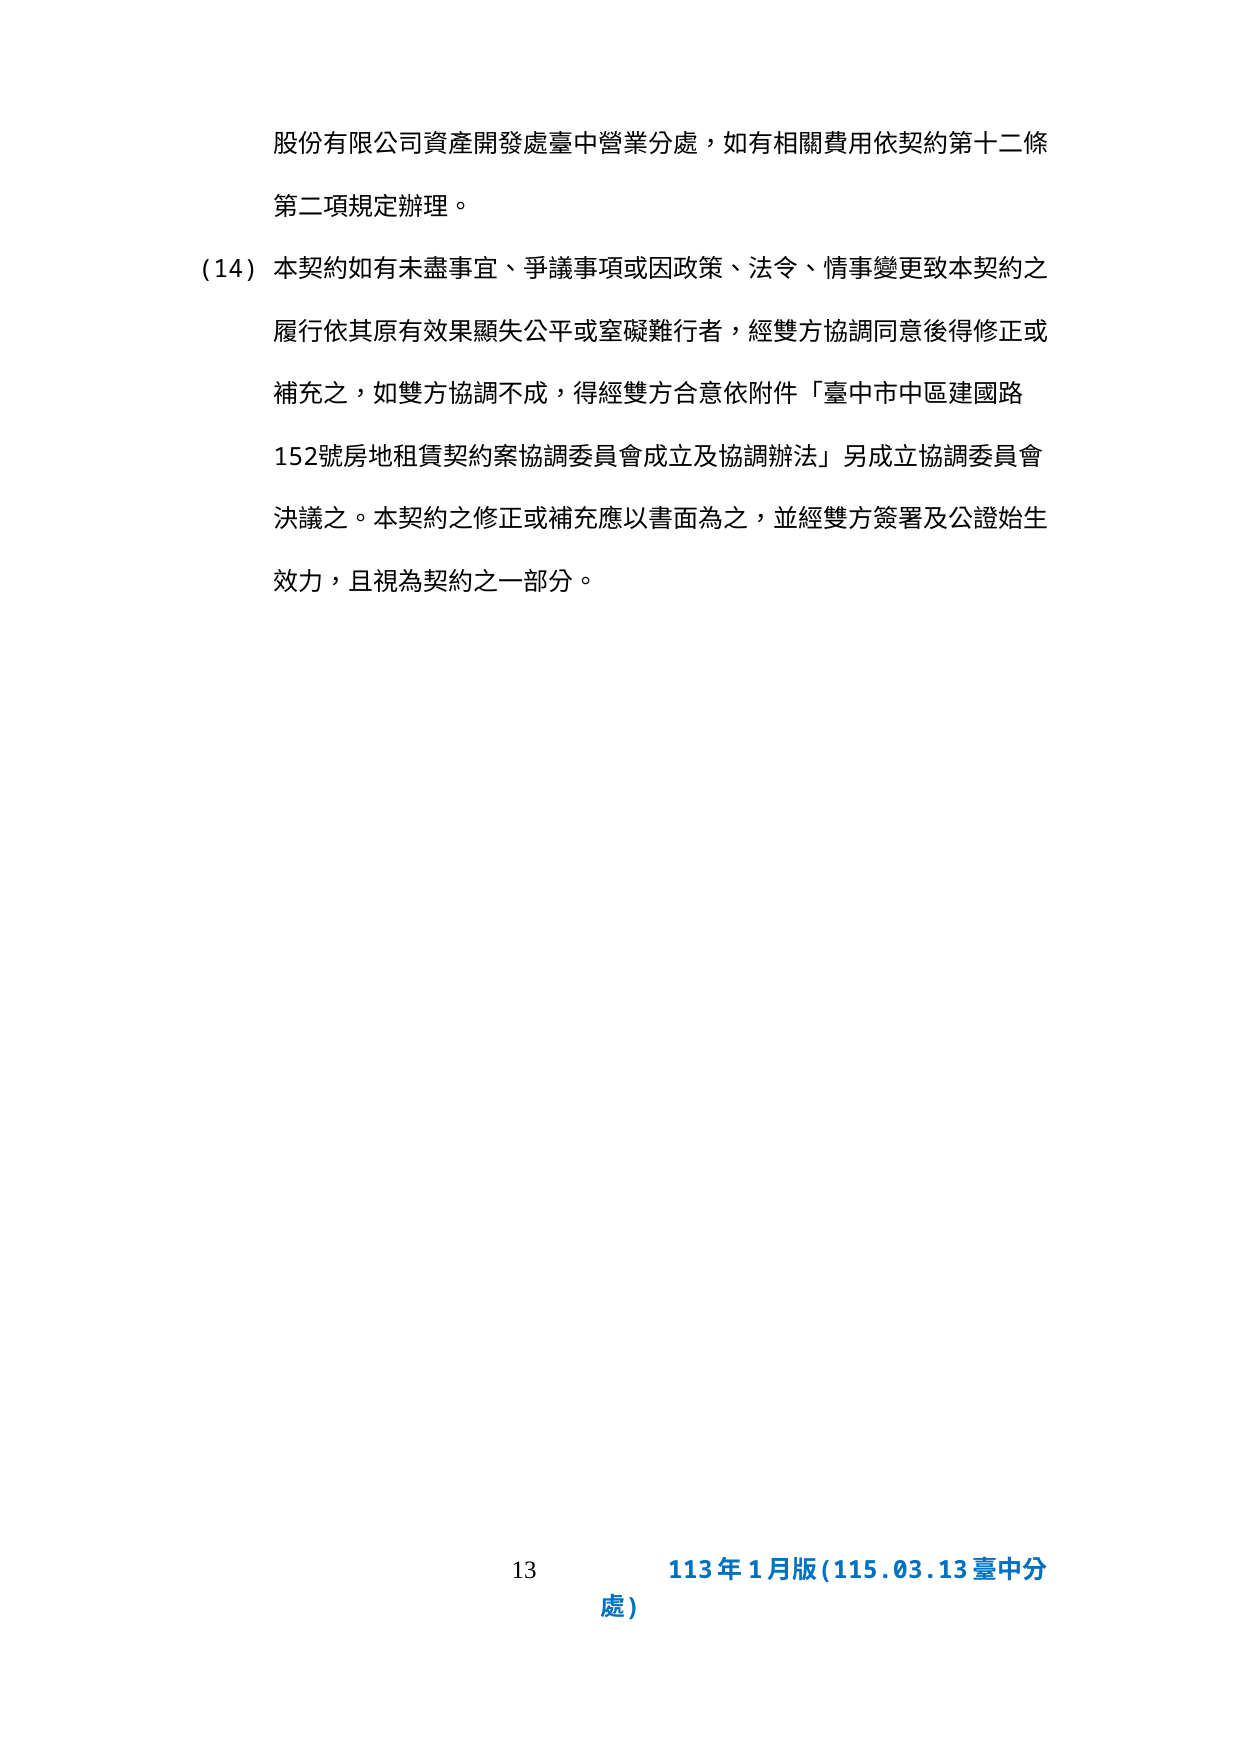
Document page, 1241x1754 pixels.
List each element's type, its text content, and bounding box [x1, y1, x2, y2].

list 本標的出租機構為國營臺灣鐵路股份有限公司，依本公司內部分層負責，指定本公司資產開發處臺中營業分處作為公開招標及履約管理單位，並由該分處開立發票。承租人倘依本公司不動產投標須知第十五條辦理換抵已繳納之履約保證金，其設定質權之金融機構定期存款單及銀行書面連帶保證書之質權人，亦為甲方授權管理單位國營臺灣鐵路股份有限公司資產開發處臺中營業分處。爾後俟履約管理單位取得該分處之圖記，甲方將通知承租人以簽署協議書方式，將出租機構移轉為國營臺灣鐵路股份有限公司資產開發處臺中營業分處，如有相關費用依契約第十二條第二項規定辦理。 [198, 100, 1053, 225]
list 本契約如有未盡事宜、爭議事項或因政策、法令、情事變更致本契約之履行依其原有效果顯失公平或窒礙難行者，經雙方協調同意後得修正或補充之，如雙方協調不成，得經雙方合意依附件「臺中市中區建國路152號房地租賃契約案協調委員會成立及協調辦法」另成立協調委員會決議之。本契約之修正或補充應以書面為之，並經雙方簽署及公證始生效力，且視為契約之一部分。 [198, 225, 1053, 600]
